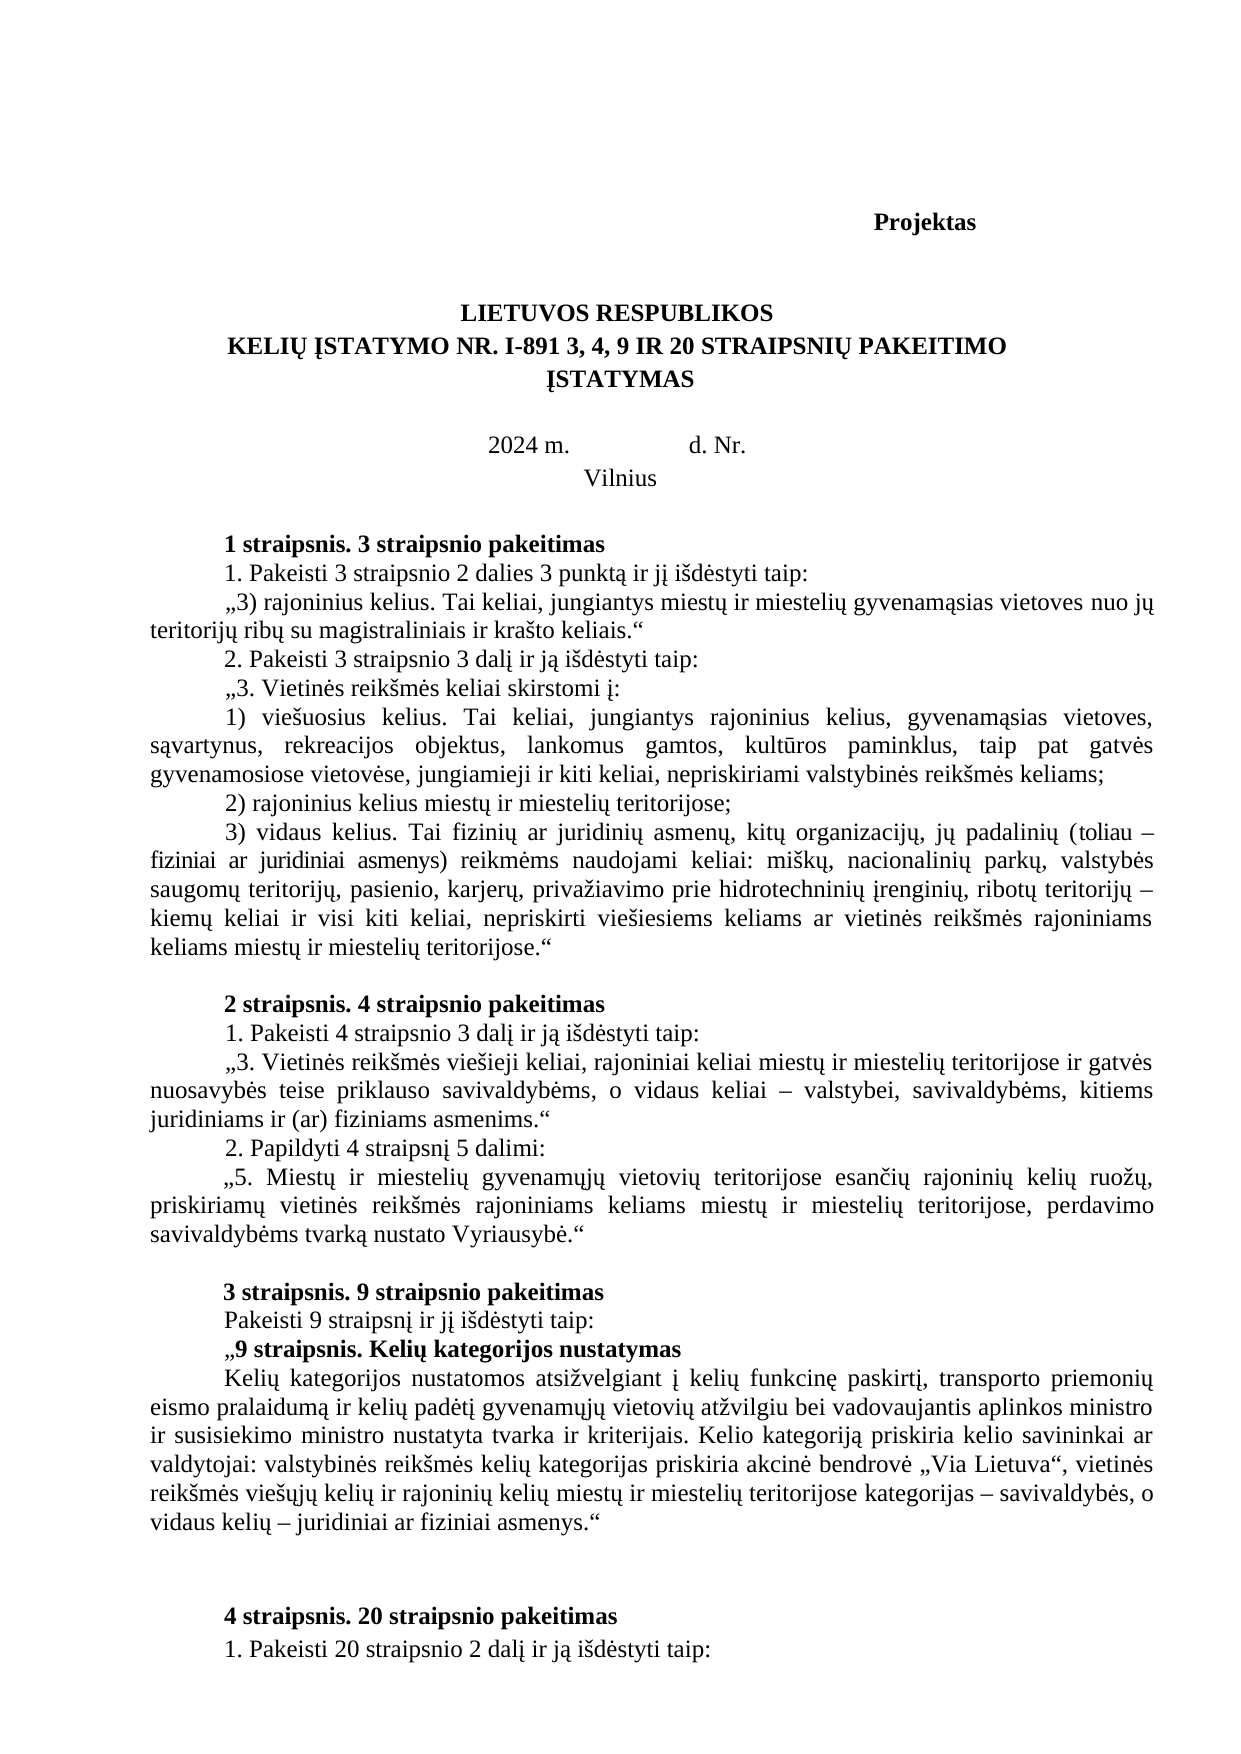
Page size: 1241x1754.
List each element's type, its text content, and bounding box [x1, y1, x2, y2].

text 1 straipsnis. 3 straipsnio pakeitimas [224, 529, 1154, 558]
text LIETUVOS RESPUBLIKOS [150, 298, 1090, 327]
text 2. Pakeisti 3 straipsnio 3 dalį ir ją išdėstyti taip: [224, 644, 1154, 673]
text 1. Pakeisti 3 straipsnio 2 dalies 3 punktą ir jį išdėstyti taip: [224, 558, 1154, 587]
text 1) viešuosius kelius. Tai keliai, jungiantys rajoninius kelius, gyvenamąsias vietoves, sąvartynus, rekreacijos objektus, lankomus gamtos, kultūros paminklus, taip pat gatvės gyvenamosiose vietovėse, jungiamieji ir kiti keliai, nepriskiriami valstybinės reikšmės keliams; [150, 702, 1154, 788]
text „3. Vietinės reikšmės keliai skirstomi į: [150, 673, 1154, 702]
text „3) rajoninius kelius. Tai keliai, jungiantys miestų ir miestelių gyvenamąsias vietoves nuo jų teritorijų ribų su magistraliniais ir krašto keliais.“ [150, 587, 1154, 644]
text 2) rajoninius kelius miestų ir miestelių teritorijose; [150, 788, 1154, 817]
text „3. Vietinės reikšmės viešieji keliai, rajoniniai keliai miestų ir miestelių teritorijose ir gatvės nuosavybės teise priklauso savivaldybėms, o vidaus keliai – valstybei, savivaldybėms, kitiems juridiniams ir (ar) fiziniams asmenims.“ [150, 1047, 1154, 1133]
text 2024 m. d. Nr. [150, 430, 1090, 459]
text „9 straipsnis. Kelių kategorijos nustatymas [150, 1334, 1154, 1363]
text 4 straipsnis. 20 straipsnio pakeitimas [224, 1601, 1154, 1630]
text 1. Pakeisti 20 straipsnio 2 dalį ir ją išdėstyti taip: [224, 1634, 1154, 1663]
text 3 straipsnis. 9 straipsnio pakeitimas [150, 1277, 1154, 1305]
text Vilnius [150, 463, 1090, 492]
text „5. Miestų ir miestelių gyvenamųjų vietovių teritorijose esančių rajoninių kelių ruožų, priskiriamų vietinės reikšmės rajoniniams keliams miestų ir miestelių teritorijose, perdavimo savivaldybėms tvarką nustato Vyriausybė.“ [150, 1162, 1154, 1248]
text Kelių kategorijos nustatomos atsižvelgiant į kelių funkcinę paskirtį, transporto priemonių eismo pralaidumą ir kelių padėtį gyvenamųjų vietovių atžvilgiu bei vadovaujantis aplinkos ministro ir susisiekimo ministro nustatyta tvarka ir kriterijais. Kelio kategoriją priskiria kelio savininkai ar valdytojai: valstybinės reikšmės kelių kategorijas priskiria akcinė bendrovė „Via Lietuva“, vietinės reikšmės viešųjų kelių ir rajoninių kelių miestų ir miestelių teritorijose kategorijas – savivaldybės, o vidaus kelių – juridiniai ar fiziniai asmenys.“ [150, 1363, 1154, 1535]
text Pakeisti 9 straipsnį ir jį išdėstyti taip: [150, 1305, 1154, 1334]
text 1. Pakeisti 4 straipsnio 3 dalį ir ją išdėstyti taip: [225, 1018, 1154, 1047]
text Projektas [555, 207, 1090, 236]
text 2. Papildyti 4 straipsnį 5 dalimi: [225, 1133, 1154, 1162]
text ĮSTATYMAS [150, 364, 1090, 393]
text 3) vidaus kelius. Tai fizinių ar juridinių asmenų, kitų organizacijų, jų padalinių (toliau – fiziniai ar juridiniai asmenys) reikmėms naudojami keliai: miškų, nacionalinių parkų, valstybės saugomų teritorijų, pasienio, karjerų, privažiavimo prie hidrotechninių įrenginių, ribotų teritorijų – kiemų keliai ir visi kiti keliai, nepriskirti viešiesiems keliams ar vietinės reikšmės rajoniniams keliams miestų ir miestelių teritorijose.“ [150, 817, 1154, 960]
text 2 straipsnis. 4 straipsnio pakeitimas [224, 989, 1154, 1018]
text KELIŲ ĮSTATYMO NR. I-891 3, 4, 9 IR 20 STRAIPSNIŲ PAKEITIMO [150, 331, 1090, 360]
